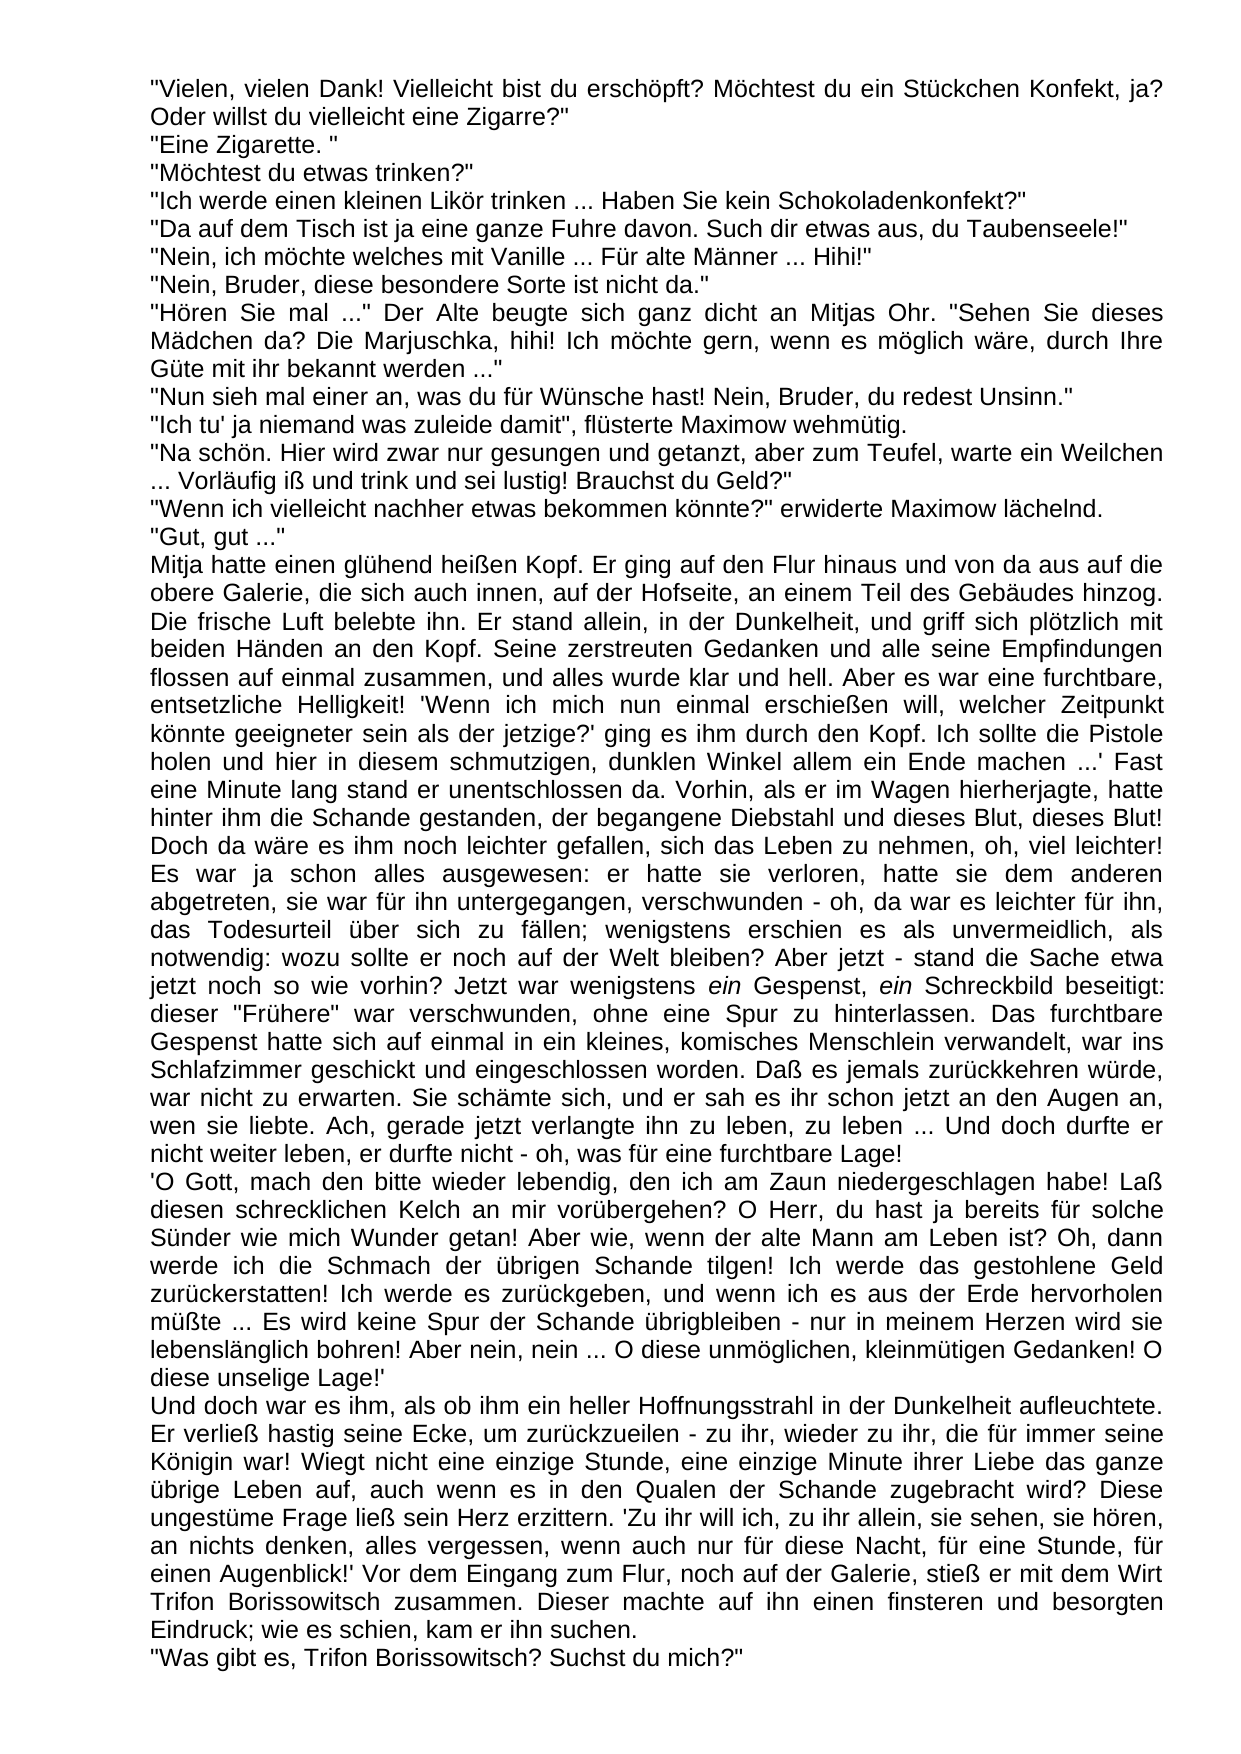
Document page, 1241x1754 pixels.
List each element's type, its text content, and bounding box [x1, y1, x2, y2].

text Mitja hatte einen glühend heißen Kopf. Er ging auf den Flur hinaus und von da aus auf die obere Galerie, die sich auch innen, auf der Hofseite, an einem Teil des Gebäudes hinzog. Die frische Luft belebte ihn. Er stand allein, in der Dunkelheit, und griff sich plötzlich mit beiden Händen an den Kopf. Seine zerstreuten Gedanken und alle seine Empfindungen flossen auf einmal zusammen, und alles wurde klar und hell. Aber es war eine furchtbare, entsetzliche Helligkeit! 'Wenn ich mich nun einmal erschießen will, welcher Zeitpunkt könnte geeigneter sein als der jetzige?' ging es ihm durch den Kopf. Ich sollte die Pistole holen und hier in diesem schmutzigen, dunklen Winkel allem ein Ende machen ...' Fast eine Minute lang stand er unentschlossen da. Vorhin, als er im Wagen hierherjagte, hatte hinter ihm die Schande gestanden, der begangene Diebstahl und dieses Blut, dieses Blut! Doch da wäre es ihm noch leichter gefallen, sich das Leben zu nehmen, oh, viel leichter! Es war ja schon alles ausgewesen: er hatte sie verloren, hatte sie dem anderen abgetreten, sie war für ihn untergegangen, verschwunden - oh, da war es leichter für ihn, das Todesurteil über sich zu fällen; wenigstens erschien es als unvermeidlich, als notwendig: wozu sollte er noch auf der Welt bleiben? Aber jetzt - stand die Sache etwa jetzt noch so wie vorhin? Jetzt war wenigstens ein Gespenst, ein Schreckbild beseitigt: dieser "Frühere" war verschwunden, ohne eine Spur zu hinterlassen. Das furchtbare Gespenst hatte sich auf einmal in ein kleines, komisches Menschlein verwandelt, war ins Schlafzimmer geschickt und eingeschlossen worden. Daß es jemals zurückkehren würde, war nicht zu erwarten. Sie schämte sich, und er sah es ihr schon jetzt an den Augen an, wen sie liebte. Ach, gerade jetzt verlangte ihn zu leben, zu leben ... Und doch durfte er nicht weiter leben, er durfte nicht - oh, was für eine furchtbare Lage! [150, 551, 1166, 1168]
text "Eine Zigarette. " [150, 131, 1166, 159]
text "Hören Sie mal ..." Der Alte beugte sich ganz dicht an Mitjas Ohr. "Sehen Sie dieses Mädchen da? Die Marjuschka, hihi! Ich möchte gern, wenn es möglich wäre, durch Ihre Güte mit ihr bekannt werden ..." [150, 299, 1166, 383]
text "Möchtest du etwas trinken?" [150, 159, 1166, 187]
text "Wenn ich vielleicht nachher etwas bekommen könnte?" erwiderte Maximow lächelnd. [150, 495, 1166, 523]
text "Ich tu' ja niemand was zuleide damit", flüsterte Maximow wehmütig. [150, 411, 1166, 439]
text "Gut, gut ..." [150, 523, 1166, 551]
text "Na schön. Hier wird zwar nur gesungen und getanzt, aber zum Teufel, warte ein Weilchen ... Vorläufig iß und trink und sei lustig! Brauchst du Geld?" [150, 439, 1166, 495]
text "Ich werde einen kleinen Likör trinken ... Haben Sie kein Schokoladenkonfekt?" [150, 187, 1166, 215]
text "Da auf dem Tisch ist ja eine ganze Fuhre davon. Such dir etwas aus, du Taubenseele!" [150, 215, 1166, 243]
text "Nein, Bruder, diese besondere Sorte ist nicht da." [150, 271, 1166, 299]
text "Was gibt es, Trifon Borissowitsch? Suchst du mich?" [150, 1644, 1166, 1672]
text "Nein, ich möchte welches mit Vanille ... Für alte Männer ... Hihi!" [150, 243, 1166, 271]
text "Nun sieh mal einer an, was du für Wünsche hast! Nein, Bruder, du redest Unsinn." [150, 383, 1166, 411]
text Und doch war es ihm, als ob ihm ein heller Hoffnungsstrahl in der Dunkelheit aufleuchtete. Er verließ hastig seine Ecke, um zurückzueilen - zu ihr, wieder zu ihr, die für immer seine Königin war! Wiegt nicht eine einzige Stunde, eine einzige Minute ihrer Liebe das ganze übrige Leben auf, auch wenn es in den Qualen der Schande zugebracht wird? Diese ungestüme Frage ließ sein Herz erzittern. 'Zu ihr will ich, zu ihr allein, sie sehen, sie hören, an nichts denken, alles vergessen, wenn auch nur für diese Nacht, für eine Stunde, für einen Augenblick!' Vor dem Eingang zum Flur, noch auf der Galerie, stieß er mit dem Wirt Trifon Borissowitsch zusammen. Dieser machte auf ihn einen finsteren und besorgten Eindruck; wie es schien, kam er ihn suchen. [150, 1392, 1166, 1644]
text 'O Gott, mach den bitte wieder lebendig, den ich am Zaun niedergeschlagen habe! Laß diesen schrecklichen Kelch an mir vorübergehen? O Herr, du hast ja bereits für solche Sünder wie mich Wunder getan! Aber wie, wenn der alte Mann am Leben ist? Oh, dann werde ich die Schmach der übrigen Schande tilgen! Ich werde das gestohlene Geld zurückerstatten! Ich werde es zurückgeben, und wenn ich es aus der Erde hervorholen müßte ... Es wird keine Spur der Schande übrigbleiben - nur in meinem Herzen wird sie lebenslänglich bohren! Aber nein, nein ... O diese unmöglichen, kleinmütigen Gedanken! O diese unselige Lage!' [150, 1168, 1166, 1392]
text "Vielen, vielen Dank! Vielleicht bist du erschöpft? Möchtest du ein Stückchen Konfekt, ja? Oder willst du vielleicht eine Zigarre?" [150, 75, 1166, 131]
